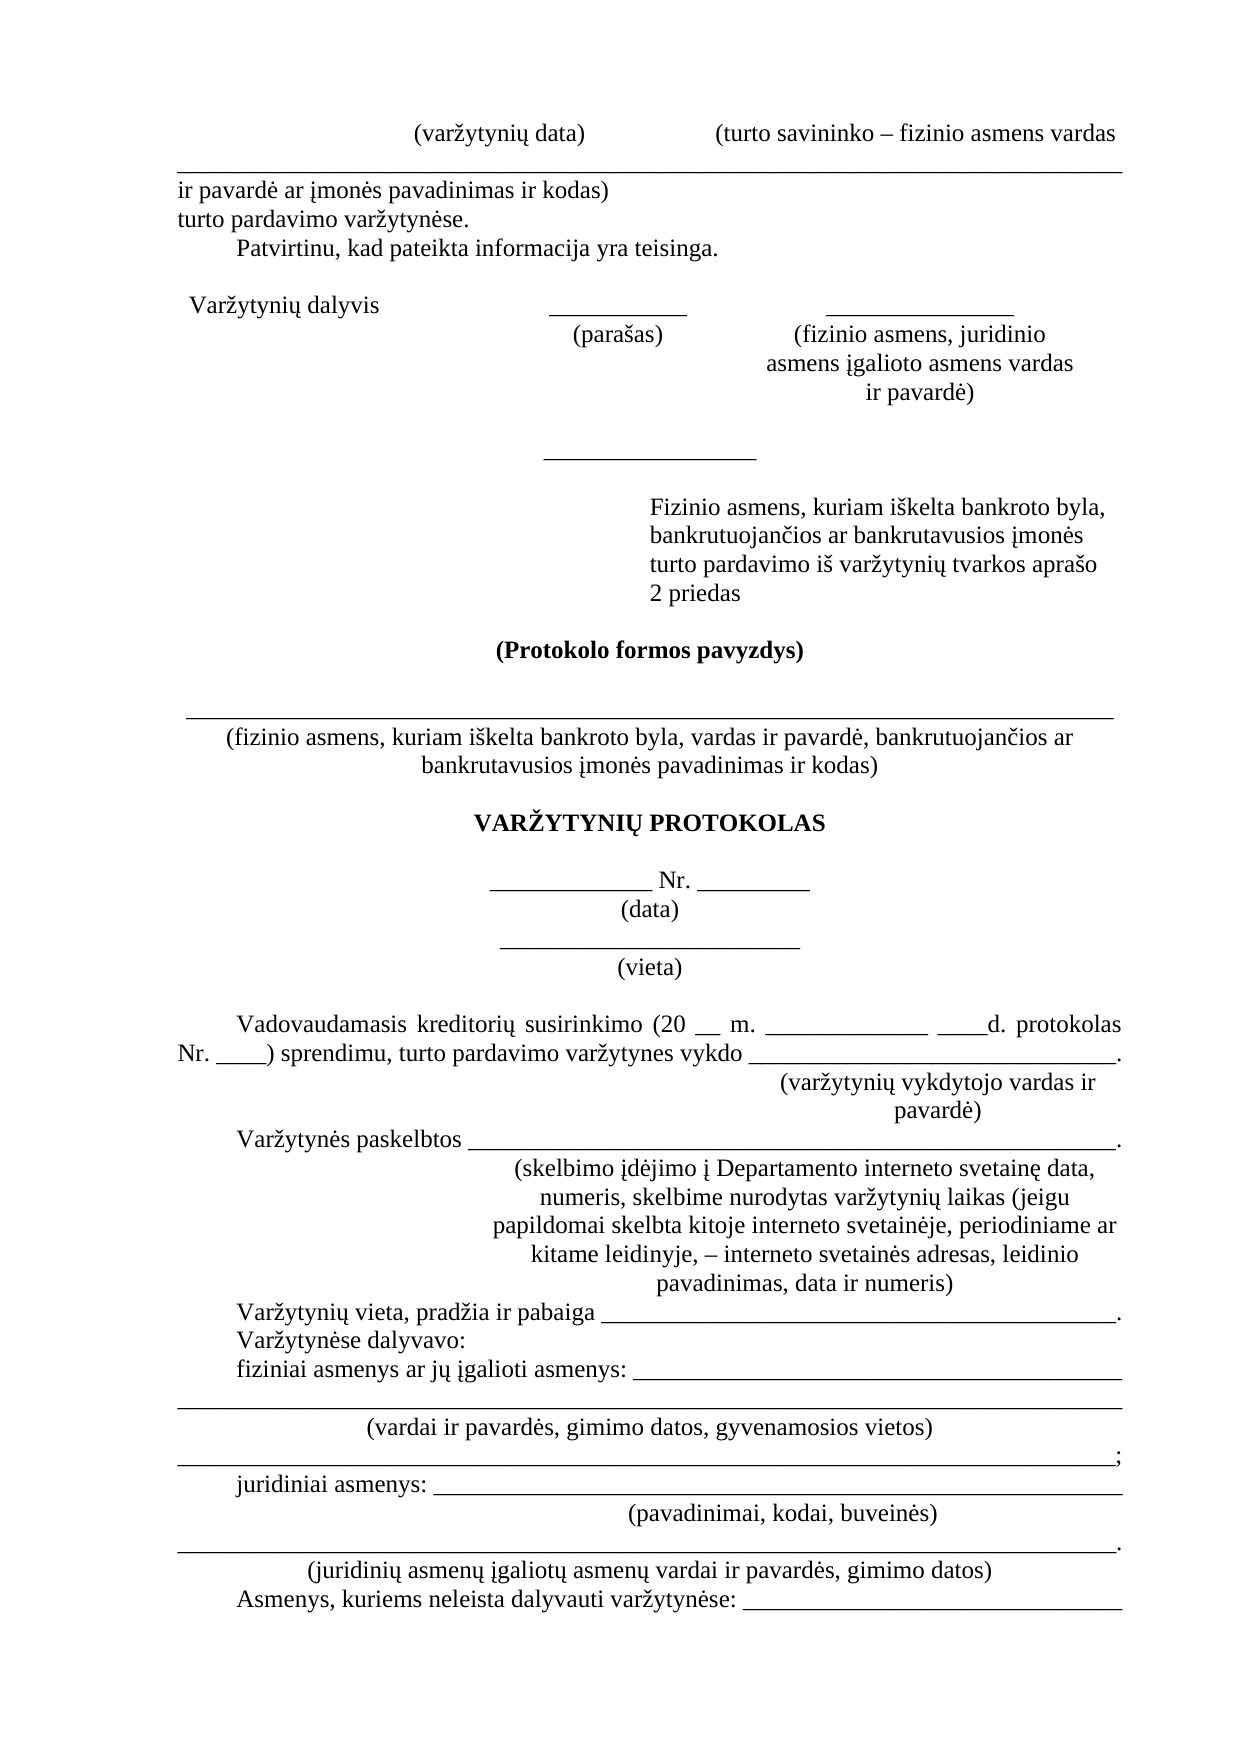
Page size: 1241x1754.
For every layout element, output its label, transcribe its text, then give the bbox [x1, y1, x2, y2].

text turto pardavimo varžytynėse. [177, 204, 1122, 233]
text _ [177, 1383, 1122, 1408]
text _ [177, 693, 1122, 722]
text (vardai ir pavardės, gimimo datos, gyvenamosios vietos) [177, 1412, 1122, 1441]
text 2 priedas [649, 578, 1122, 607]
text (skelbimo įdėjimo į Departamento interneto svetainę data, numeris, skelbime nurodytas varžytynių laikas (jeigu papildomai skelbta kitoje interneto svetainėje, periodiniame ar kitame leidinyje, – interneto svetainės adresas, leidinio pavadinimas, data ir numeris) [487, 1153, 1122, 1297]
text (Protokolo formos pavyzdys) [177, 636, 1122, 664]
text _ [177, 147, 1122, 172]
text Asmenys, kuriems neleista dalyvauti varžytynėse: [177, 1584, 1122, 1613]
text (juridinių asmenų įgaliotų asmenų vardai ir pavardės, gimimo datos) [177, 1556, 1122, 1584]
text (varžytynių data) (turto savininko – fizinio asmens vardas [177, 118, 1122, 147]
table_header ___________ (parašas) [489, 291, 747, 406]
text ________________________ [177, 923, 1122, 952]
text juridiniai asmenys: [177, 1469, 1122, 1498]
text Patvirtinu, kad pateikta informacija yra teisinga. [177, 233, 1122, 262]
text _ ; [177, 1441, 1122, 1469]
table_header _______________ (fizinio asmens, juridinio asmens įgalioto asmens vardas ir pavardė) [747, 291, 1093, 406]
text VARŽYTYNIŲ PROTOKOLAS [177, 808, 1122, 837]
table_header Varžytynių dalyvis [177, 291, 489, 406]
text (pavadinimai, kodai, buveinės) [443, 1498, 1122, 1527]
text _________________ [177, 434, 1122, 463]
text Varžytynės paskelbtos . [177, 1124, 1122, 1153]
text _____________ Nr. _________ [177, 866, 1122, 894]
text Varžytynių vieta, pradžia ir pabaiga . [177, 1297, 1122, 1326]
text fiziniai asmenys ar jų įgalioti asmenys: [177, 1354, 1122, 1383]
text (data) [177, 894, 1122, 923]
text Fizinio asmens, kuriam iškelta bankroto byla, bankrutuojančios ar bankrutavusios įmonės turto pardavimo iš varžytynių tvarkos aprašo [649, 492, 1122, 578]
text (fizinio asmens, kuriam iškelta bankroto byla, vardas ir pavardė, bankrutuojančios ar bankrutavusios įmonės pavadinimas ir kodas) [177, 722, 1122, 779]
text (varžytynių vykdytojo vardas ir pavardė) [753, 1067, 1122, 1124]
text Varžytynėse dalyvavo: [177, 1326, 1122, 1354]
text (vieta) [177, 952, 1122, 981]
text _ . [177, 1527, 1122, 1556]
text Vadovaudamasis kreditorių susirinkimo (20 __ m. _____________ ____d. protokolas Nr. ____) sprendimu, turto pardavimo varžytynes vykdo . [177, 1009, 1122, 1067]
text ir pavardė ar įmonės pavadinimas ir kodas) [177, 176, 1122, 204]
